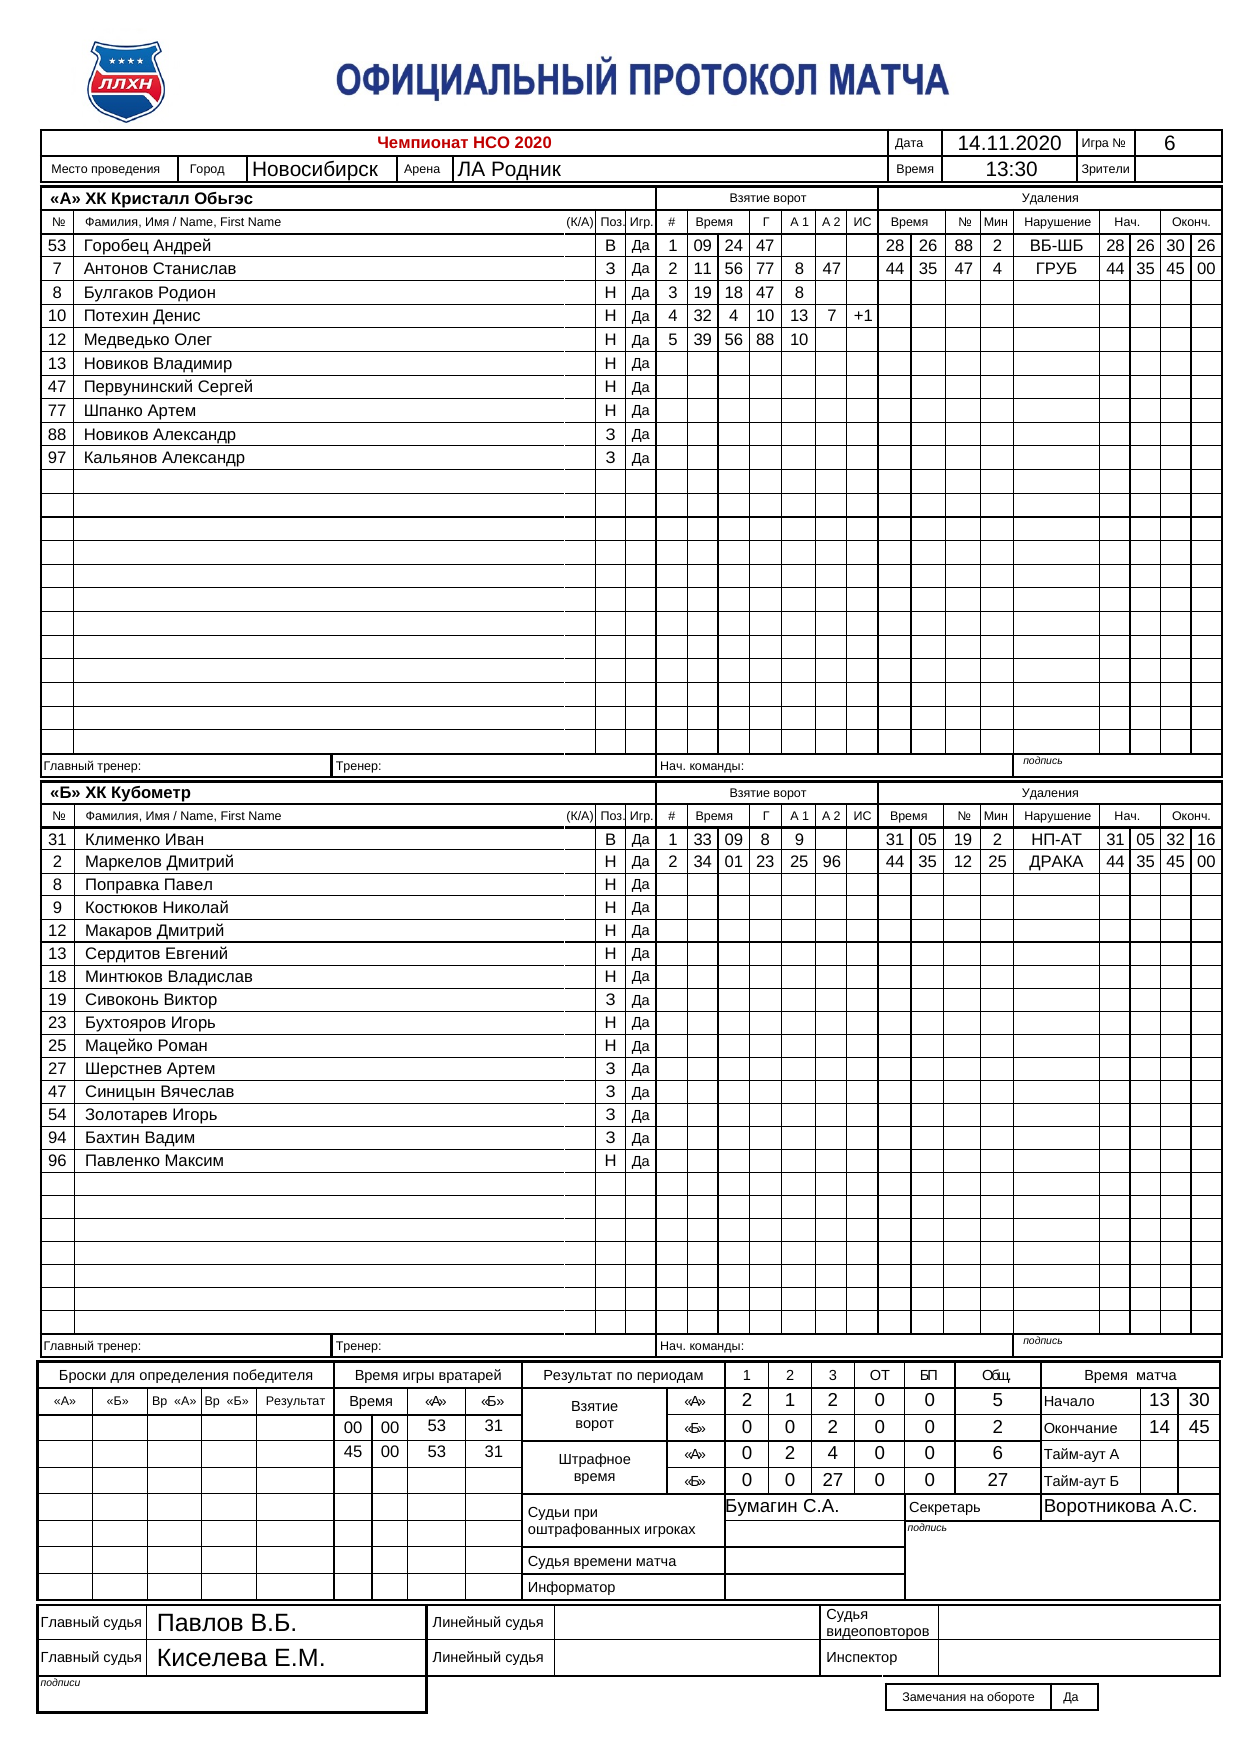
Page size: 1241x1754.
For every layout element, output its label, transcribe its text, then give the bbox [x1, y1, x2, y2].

table_cell 1 [657, 235, 687, 256]
table_cell 31 [879, 829, 910, 849]
table_cell [626, 707, 655, 729]
table_cell [1161, 1104, 1190, 1126]
table_cell [39, 1468, 92, 1493]
table_cell Булгаков Родион [74, 281, 564, 303]
table_cell [981, 399, 1013, 422]
table_cell [912, 352, 945, 374]
table_cell [657, 423, 687, 445]
table_cell [1131, 1265, 1160, 1287]
table_cell [1100, 281, 1129, 303]
table_cell [719, 1104, 749, 1126]
table_cell [750, 1012, 781, 1033]
table_cell [657, 1081, 687, 1103]
table_cell [750, 1104, 781, 1126]
table_cell [879, 1081, 910, 1103]
table_cell [912, 305, 945, 327]
table_cell 0 [905, 1468, 954, 1493]
table_cell [1192, 1265, 1221, 1287]
table_cell Да [626, 235, 655, 256]
table_cell [1014, 874, 1099, 895]
table_cell Зрители [1078, 157, 1134, 181]
table_cell Потехин Денис [74, 305, 564, 327]
table_cell [782, 494, 815, 516]
table_cell 9 [782, 829, 815, 849]
table_cell [816, 399, 846, 422]
table_cell [847, 281, 877, 303]
table_cell [257, 1416, 333, 1440]
table_cell [912, 989, 943, 1011]
table_cell # [657, 211, 687, 233]
table_cell [626, 565, 655, 587]
table_cell 35 [1131, 257, 1160, 280]
table_cell [75, 1219, 564, 1241]
table_cell [1014, 518, 1099, 540]
table_cell [1100, 1012, 1129, 1033]
table_cell [816, 352, 846, 374]
table_cell 8 [782, 281, 815, 303]
table_cell [879, 352, 910, 374]
table_cell [1100, 989, 1129, 1011]
table_cell ИС [847, 211, 877, 233]
table_cell [202, 1494, 256, 1520]
table_cell [816, 1288, 846, 1310]
table_cell [42, 1311, 74, 1333]
table_cell [750, 683, 781, 706]
table_cell [42, 1173, 74, 1195]
table_cell 47 [750, 235, 781, 256]
table_cell 77 [750, 257, 781, 280]
table_cell [688, 494, 717, 516]
table_cell [657, 707, 687, 729]
table_cell 44 [1100, 257, 1129, 280]
table_cell [335, 1547, 371, 1573]
table_cell [782, 1150, 815, 1172]
table_cell [596, 612, 625, 634]
table_cell 47 [750, 281, 781, 303]
table_cell Главный тренер: [42, 1335, 330, 1356]
table_cell 09 [688, 235, 717, 256]
table_header Дата [889, 131, 941, 155]
table_cell [719, 1012, 749, 1033]
table_cell [912, 1012, 943, 1033]
table_cell [1161, 1012, 1190, 1033]
table_cell [879, 494, 910, 516]
table_cell Тайм-аут А [1042, 1441, 1140, 1467]
table_cell [565, 446, 595, 469]
table_cell [1014, 541, 1099, 564]
table_cell [657, 659, 687, 682]
table_cell [944, 1265, 980, 1287]
table_cell [1131, 659, 1160, 682]
table_cell Нач. [1100, 805, 1160, 826]
table_cell [847, 1311, 877, 1333]
table_cell [816, 518, 846, 540]
table_cell [946, 588, 980, 611]
table_cell [816, 1265, 846, 1287]
table_cell [719, 352, 749, 374]
table_cell [847, 920, 877, 941]
table_cell [946, 328, 980, 351]
table_cell [981, 328, 1013, 351]
table_cell [750, 1288, 781, 1310]
table_cell [1131, 541, 1160, 564]
table_cell [565, 257, 595, 280]
table_cell 4 [981, 257, 1013, 280]
table_cell [1192, 281, 1221, 303]
table_cell [879, 1035, 910, 1057]
table_cell [75, 1265, 564, 1287]
table_cell [565, 1265, 595, 1287]
table_cell Линейный судья [428, 1606, 554, 1639]
table_cell 5 [956, 1389, 1040, 1413]
table_cell [373, 1494, 407, 1520]
table_cell Г [750, 211, 781, 233]
table_cell [912, 636, 945, 658]
table_cell З [596, 257, 625, 280]
table_cell Да [626, 352, 655, 374]
table_cell [750, 1058, 781, 1079]
table_cell [1014, 1173, 1099, 1195]
table_cell [719, 1058, 749, 1079]
table_cell [750, 943, 781, 964]
table_cell [946, 399, 980, 422]
table_cell [39, 1574, 92, 1599]
table_cell 0 [769, 1415, 811, 1440]
table_cell [657, 730, 687, 753]
table_cell [782, 399, 815, 422]
table_cell [946, 683, 980, 706]
table_cell [335, 1521, 371, 1546]
table_cell [565, 376, 595, 398]
table_cell Н [596, 1035, 625, 1057]
table_cell [816, 896, 846, 918]
table_cell [657, 1219, 687, 1241]
table_cell 39 [688, 328, 717, 351]
table_cell [847, 636, 877, 658]
table_cell 0 [769, 1468, 811, 1493]
table_cell [335, 1468, 371, 1493]
table_cell [816, 1173, 846, 1195]
table_cell [912, 966, 943, 987]
table_cell [626, 612, 655, 634]
table_cell 26 [1131, 235, 1160, 256]
table_cell [782, 1288, 815, 1310]
table_cell [688, 588, 717, 611]
table_cell [1161, 494, 1190, 516]
table_cell А 2 [816, 805, 846, 826]
table_cell [1161, 1058, 1190, 1079]
table_cell [657, 683, 687, 706]
table_cell Секретарь [906, 1495, 1040, 1520]
table_cell 47 [946, 257, 980, 280]
table_cell [981, 1104, 1013, 1126]
table_cell 19 [42, 989, 74, 1011]
table_cell [1014, 989, 1099, 1011]
table_cell [1131, 683, 1160, 706]
table_cell [750, 565, 781, 587]
table_cell [42, 730, 73, 753]
table_cell [626, 494, 655, 516]
table_cell [657, 943, 687, 964]
table_cell [816, 1104, 846, 1126]
table_cell Новиков Владимир [74, 352, 564, 374]
table_cell Золотарев Игорь [75, 1104, 564, 1126]
table_cell [148, 1521, 201, 1546]
table_cell 35 [1131, 850, 1160, 872]
table_cell Н [596, 352, 625, 374]
table_cell [1192, 565, 1221, 587]
table_cell Нарушение [1014, 805, 1099, 826]
table_cell [1131, 1288, 1160, 1310]
table_cell [816, 829, 846, 849]
table_cell [719, 989, 749, 1011]
table_cell [565, 588, 595, 611]
table_cell [847, 966, 877, 987]
table_cell [1131, 707, 1160, 729]
table_cell [879, 920, 910, 941]
table_cell [1141, 1441, 1177, 1467]
table_cell [847, 1196, 877, 1218]
table_cell [1192, 518, 1221, 540]
table_cell [1100, 399, 1129, 422]
table_cell [42, 1288, 74, 1310]
table_cell [816, 565, 846, 587]
table_cell Мин [981, 211, 1013, 233]
table_cell Фамилия, Имя / Name, First Name [74, 211, 565, 233]
table_cell [373, 1574, 407, 1599]
table_cell [719, 399, 749, 422]
table_cell 77 [42, 399, 73, 422]
table_cell [946, 376, 980, 398]
table_cell [626, 470, 655, 493]
table_cell [626, 636, 655, 658]
table_cell [1179, 1468, 1219, 1493]
table_cell [1131, 1012, 1160, 1033]
table_cell [912, 281, 945, 303]
table_cell [719, 1196, 749, 1218]
table_cell 12 [42, 920, 74, 941]
table_cell [1161, 470, 1190, 493]
table_cell [1161, 1173, 1190, 1195]
table_cell [912, 896, 943, 918]
table_cell [944, 1058, 980, 1079]
table_cell [944, 1196, 980, 1218]
table_cell [1161, 541, 1190, 564]
table_cell [981, 943, 1013, 964]
table_cell [408, 1574, 465, 1599]
table_cell [946, 612, 980, 634]
table_cell [847, 235, 877, 256]
table_cell [782, 1173, 815, 1195]
table_cell [657, 1196, 687, 1218]
table_cell [847, 874, 877, 895]
table_cell [1100, 1127, 1129, 1149]
table_cell [688, 352, 717, 374]
table_cell [1161, 966, 1190, 987]
table_cell [1014, 683, 1099, 706]
table_cell 45 [335, 1441, 371, 1467]
table_cell [847, 1288, 877, 1310]
table_cell [879, 588, 910, 611]
table_cell [946, 541, 980, 564]
table_cell [596, 683, 625, 706]
table_cell [816, 1196, 846, 1218]
table_cell [750, 518, 781, 540]
table_cell [1192, 896, 1221, 918]
table_cell [847, 850, 877, 872]
table_cell [688, 874, 717, 895]
table_cell [719, 1127, 749, 1149]
table_cell [1161, 1035, 1190, 1057]
table_cell [39, 1416, 92, 1440]
table_cell [75, 1288, 564, 1310]
table_cell 0 [855, 1389, 904, 1413]
table_cell [565, 235, 595, 256]
table_cell [782, 1081, 815, 1103]
table_cell [847, 1035, 877, 1057]
table_cell 05 [912, 829, 943, 849]
table_cell 0 [726, 1442, 768, 1467]
table_cell 10 [750, 305, 781, 327]
table_cell [565, 966, 595, 987]
table_cell [1100, 943, 1129, 964]
table_cell [74, 683, 564, 706]
table_cell Штрафное время [523, 1442, 666, 1493]
table_cell [373, 1521, 407, 1546]
table_cell [816, 1242, 846, 1264]
table_cell 00 [1192, 257, 1221, 280]
table_cell 0 [905, 1442, 954, 1467]
table_cell Маркелов Дмитрий [75, 850, 564, 872]
table_cell [847, 423, 877, 445]
table_cell [688, 1058, 717, 1079]
table_cell [1192, 874, 1221, 895]
table_cell [1014, 328, 1099, 351]
table_cell 1 [769, 1389, 811, 1413]
table_cell [688, 943, 717, 964]
table_cell [719, 1265, 749, 1287]
table_cell [782, 541, 815, 564]
table_cell [466, 1468, 521, 1493]
table_cell № [42, 805, 74, 826]
table_cell Макаров Дмитрий [75, 920, 564, 941]
table_cell [596, 1219, 625, 1241]
table_cell [1161, 588, 1190, 611]
table_cell [596, 1311, 625, 1333]
table_cell [750, 1173, 781, 1195]
table_cell [1100, 612, 1129, 634]
table_cell [42, 612, 73, 634]
table_cell [1100, 1311, 1129, 1333]
table_cell Н [596, 966, 625, 987]
table_cell Информатор [523, 1575, 724, 1599]
table_cell [750, 1196, 781, 1218]
table_cell 0 [905, 1415, 954, 1440]
table_cell 10 [782, 328, 815, 351]
table_cell [42, 541, 73, 564]
table_cell [944, 1081, 980, 1103]
table_cell [1192, 943, 1221, 964]
table_cell [148, 1416, 201, 1440]
table_cell [1014, 659, 1099, 682]
table_cell [912, 1035, 943, 1057]
table_cell [719, 920, 749, 941]
table_cell З [596, 989, 625, 1011]
table_cell [782, 1104, 815, 1126]
table_cell Н [596, 305, 625, 327]
table_cell [1100, 565, 1129, 587]
table_cell 44 [1100, 850, 1129, 872]
table_cell Нарушение [1014, 211, 1099, 233]
table_cell [74, 659, 564, 682]
table_cell [42, 636, 73, 658]
table_cell [816, 1035, 846, 1057]
table_cell [912, 707, 945, 729]
table_cell [596, 1242, 625, 1264]
table_cell [719, 446, 749, 469]
table_cell [596, 565, 625, 587]
table_cell [847, 1012, 877, 1033]
table_cell [981, 1242, 1013, 1264]
table_cell [626, 1196, 655, 1218]
table_cell [1131, 1311, 1160, 1333]
table_cell (К/А) [565, 805, 595, 826]
table_cell Да [626, 305, 655, 327]
table_cell Место проведения [42, 157, 177, 181]
table_cell [879, 541, 910, 564]
table_cell 25 [42, 1035, 74, 1057]
table_cell [657, 399, 687, 422]
table_cell Да [626, 399, 655, 422]
table_cell Н [596, 281, 625, 303]
table_cell [847, 943, 877, 964]
table_cell [847, 588, 877, 611]
table_cell [1100, 1173, 1129, 1195]
table_cell [1192, 1288, 1221, 1310]
table_cell [750, 707, 781, 729]
table_cell 56 [719, 328, 749, 351]
table_cell [879, 989, 910, 1011]
table_cell [816, 636, 846, 658]
table_cell [1179, 1441, 1219, 1467]
table_cell Медведько Олег [74, 328, 564, 351]
table_cell [1014, 943, 1099, 964]
table_cell [657, 1012, 687, 1033]
table_cell [688, 1311, 717, 1333]
table_cell [782, 446, 815, 469]
table_cell 47 [42, 1081, 74, 1103]
table_cell [657, 588, 687, 611]
table_cell Время [335, 1389, 407, 1413]
table_cell [626, 1219, 655, 1241]
table_cell [944, 1104, 980, 1126]
table_cell 32 [688, 305, 717, 327]
table_cell Да [626, 943, 655, 964]
table_cell Поз. [596, 211, 625, 233]
table_cell [596, 1288, 625, 1310]
table_cell ГРУБ [1014, 257, 1099, 280]
table_cell [1131, 920, 1160, 941]
table_cell 28 [879, 235, 910, 256]
table_cell [1014, 494, 1099, 516]
table_cell [596, 588, 625, 611]
table_cell # [657, 805, 687, 826]
table_cell [879, 1012, 910, 1033]
table_cell [1131, 470, 1160, 493]
table_cell [847, 565, 877, 587]
table_cell [782, 235, 815, 256]
table_cell [657, 989, 687, 1011]
table_cell [688, 920, 717, 941]
table_cell [750, 588, 781, 611]
table_cell [1161, 423, 1190, 445]
table_cell [74, 612, 564, 634]
table_cell [1192, 588, 1221, 611]
table_cell [944, 943, 980, 964]
table_cell [981, 541, 1013, 564]
table_cell [1100, 588, 1129, 611]
table_cell [257, 1547, 333, 1573]
table_cell [657, 1035, 687, 1057]
table_cell [1192, 328, 1221, 351]
table_cell 6 [956, 1442, 1040, 1467]
table_cell [1161, 874, 1190, 895]
table_cell [944, 966, 980, 987]
table_cell [42, 494, 73, 516]
table_cell 2 [726, 1389, 768, 1413]
table_cell Н [596, 328, 625, 351]
table_cell [1161, 1242, 1190, 1264]
table_cell Да [626, 423, 655, 445]
table_cell [981, 659, 1013, 682]
table_cell [657, 352, 687, 374]
table_cell [257, 1468, 333, 1493]
table_cell [1192, 376, 1221, 398]
table_cell 13 [1141, 1389, 1177, 1413]
table_cell А 2 [816, 211, 846, 233]
table_cell [42, 588, 73, 611]
table_cell Новосибирск [248, 157, 396, 181]
table_cell [1014, 1242, 1099, 1264]
table_cell [657, 920, 687, 941]
table_cell Воротникова А.С. [1042, 1495, 1219, 1520]
table_cell 2 [657, 850, 687, 872]
table_cell Игр. [626, 805, 655, 826]
table_cell [657, 1104, 687, 1126]
table_cell [750, 1035, 781, 1057]
table_cell [981, 446, 1013, 469]
table_cell «А» [39, 1389, 92, 1413]
table_cell [1131, 446, 1160, 469]
table_cell [1014, 896, 1099, 918]
table_cell [946, 730, 980, 753]
table_cell [719, 896, 749, 918]
table_cell [847, 1150, 877, 1172]
table_cell [657, 1150, 687, 1172]
table_cell [847, 1058, 877, 1079]
table_cell 18 [42, 966, 74, 987]
table_cell [1192, 494, 1221, 516]
table_cell [816, 235, 846, 256]
table_cell [750, 1265, 781, 1287]
table_cell [750, 352, 781, 374]
table_cell 0 [855, 1442, 904, 1467]
table_cell [657, 874, 687, 895]
table_cell Горобец Андрей [74, 235, 564, 256]
table_cell 47 [816, 257, 846, 280]
table_cell [688, 565, 717, 587]
table_cell [1131, 588, 1160, 611]
table_cell [782, 920, 815, 941]
table_cell Павлов В.Б. [147, 1606, 425, 1639]
table_cell А 1 [782, 211, 815, 233]
table_cell [466, 1521, 521, 1546]
table_cell 13:30 [943, 157, 1076, 181]
table_cell [782, 612, 815, 634]
table_cell Да [626, 257, 655, 280]
table_cell [1014, 1104, 1099, 1126]
table_cell [93, 1494, 147, 1520]
table_cell [39, 1547, 92, 1573]
table_cell [946, 305, 980, 327]
table_cell [782, 1265, 815, 1287]
table_cell [688, 1127, 717, 1149]
table_cell [1014, 1311, 1099, 1333]
table_cell ЛА Родник [454, 157, 887, 181]
table_cell 2 [42, 850, 74, 872]
table_cell [596, 659, 625, 682]
table_cell [1131, 1081, 1160, 1103]
table_cell 88 [750, 328, 781, 351]
table_cell [148, 1441, 201, 1467]
table_cell [1100, 1242, 1129, 1264]
table_cell [1131, 1127, 1160, 1149]
table_cell [879, 636, 910, 658]
table_cell [657, 1058, 687, 1079]
table_cell [847, 1127, 877, 1149]
table_cell [1192, 989, 1221, 1011]
table_cell [1161, 1196, 1190, 1218]
table_header 14.11.2020 [943, 131, 1076, 155]
table_cell Время [879, 211, 945, 233]
table_cell [202, 1441, 256, 1467]
table_cell [1100, 1035, 1129, 1057]
table_cell [657, 1311, 687, 1333]
table_cell [565, 920, 595, 941]
table_cell [1100, 966, 1129, 987]
table_cell [879, 1173, 910, 1195]
table_cell [373, 1547, 407, 1573]
table_cell З [596, 1058, 625, 1079]
table_cell [1161, 943, 1190, 964]
table_cell [816, 494, 846, 516]
table_cell [565, 1219, 595, 1241]
table_cell [719, 1150, 749, 1172]
table_cell 00 [373, 1441, 407, 1467]
table_cell 31 [466, 1441, 521, 1467]
table_cell 7 [816, 305, 846, 327]
table_cell 0 [905, 1389, 954, 1413]
table_cell [879, 1219, 910, 1241]
table_cell [981, 376, 1013, 398]
table_cell [750, 376, 781, 398]
table_cell 34 [688, 850, 717, 872]
table_cell [816, 1150, 846, 1172]
table_cell 88 [42, 423, 73, 445]
table_cell [750, 1242, 781, 1264]
table_header Результат по периодам [523, 1363, 724, 1387]
table_cell 47 [42, 376, 73, 398]
table_cell [912, 541, 945, 564]
table_header Удаления [879, 188, 1221, 209]
table_cell [981, 1196, 1013, 1218]
table_cell [1100, 328, 1129, 351]
table_cell Фамилия, Имя / Name, First Name [75, 805, 565, 826]
table_cell [912, 1173, 943, 1195]
table_cell № [42, 211, 73, 233]
table_cell 01 [719, 850, 749, 872]
table_cell Инспектор [821, 1640, 938, 1675]
table_cell [1131, 730, 1160, 753]
table_cell [946, 470, 980, 493]
table_cell [981, 281, 1013, 303]
table_cell [75, 1196, 564, 1218]
table_cell [42, 659, 73, 682]
table_cell [688, 1242, 717, 1264]
table_cell Главный судья [39, 1640, 146, 1675]
table_cell 1 [657, 829, 687, 849]
table_cell [626, 1288, 655, 1310]
table_cell [257, 1521, 333, 1546]
table_cell Н [596, 850, 625, 872]
table_cell [981, 305, 1013, 327]
table_cell 54 [42, 1104, 74, 1126]
table_cell 19 [944, 829, 980, 849]
table_cell [1192, 966, 1221, 987]
table_cell 16 [1192, 829, 1221, 849]
table_cell [688, 399, 717, 422]
table_cell [1100, 541, 1129, 564]
table_cell [688, 518, 717, 540]
table_cell [596, 636, 625, 658]
table_cell [565, 730, 595, 753]
table_cell [596, 518, 625, 540]
table_cell [202, 1521, 256, 1546]
table_cell [981, 1288, 1013, 1310]
table_cell [1014, 281, 1099, 303]
table_header Да [1052, 1685, 1097, 1709]
table_cell [981, 1173, 1013, 1195]
table_cell [1161, 683, 1190, 706]
table_cell [335, 1574, 371, 1599]
table_cell [879, 423, 910, 445]
table_cell [1161, 1127, 1190, 1149]
table_cell Да [626, 1012, 655, 1033]
table_cell [939, 1640, 1219, 1675]
table_cell [719, 588, 749, 611]
table_cell 4 [812, 1442, 854, 1467]
table_header 6 [1136, 131, 1221, 155]
table_cell [688, 707, 717, 729]
table_cell [1161, 659, 1190, 682]
table_cell [555, 1640, 819, 1675]
table_cell Судья времени матча [523, 1548, 724, 1573]
picture [5, 28, 1179, 129]
table_cell [1192, 683, 1221, 706]
table_cell [626, 730, 655, 753]
table_cell Н [596, 943, 625, 964]
table_cell [981, 1127, 1013, 1149]
table_cell [944, 896, 980, 918]
table_cell [1192, 920, 1221, 941]
table_header «Б» ХК Кубометр [42, 783, 655, 803]
table_cell [335, 1494, 371, 1520]
table_cell [39, 1441, 92, 1467]
table_cell [42, 1219, 74, 1241]
table_cell [750, 896, 781, 918]
table_cell [565, 683, 595, 706]
table_cell [1100, 896, 1129, 918]
table_cell [1192, 1058, 1221, 1079]
table_cell [1161, 707, 1190, 729]
table_cell [688, 966, 717, 987]
table_cell 12 [42, 328, 73, 351]
table_cell [688, 659, 717, 682]
table_cell [565, 470, 595, 493]
table_cell [596, 1265, 625, 1287]
table_cell [1131, 874, 1160, 895]
table_cell 53 [408, 1416, 465, 1440]
table_cell [912, 659, 945, 682]
table_cell [726, 1575, 904, 1599]
table_cell [879, 518, 910, 540]
table_cell [944, 1288, 980, 1310]
table_cell [42, 683, 73, 706]
table_cell Минтюков Владислав [75, 966, 564, 987]
table_header Общ. [956, 1363, 1040, 1387]
table_cell 30 [1161, 235, 1190, 256]
table_cell [657, 518, 687, 540]
table_cell [1100, 423, 1129, 445]
table_cell [782, 565, 815, 587]
table_cell Бухтояров Игорь [75, 1012, 564, 1033]
table_cell [816, 1012, 846, 1033]
table_cell Шерстнев Артем [75, 1058, 564, 1079]
table_cell 4 [719, 305, 749, 327]
table_cell Г [750, 805, 781, 826]
table_cell 00 [1192, 850, 1221, 872]
table_cell Н [596, 1012, 625, 1033]
table_cell [719, 1311, 749, 1333]
table_cell Тренер: [333, 1335, 655, 1356]
table_cell Павленко Максим [75, 1150, 564, 1172]
table_header 2 [769, 1363, 811, 1387]
table_cell [1100, 305, 1129, 327]
table_cell [946, 281, 980, 303]
table_cell [1131, 1150, 1160, 1172]
table_cell [879, 470, 910, 493]
table_cell [816, 612, 846, 634]
table_cell [1100, 518, 1129, 540]
table_header 3 [812, 1363, 854, 1387]
table_cell [596, 1173, 625, 1195]
table_cell [1131, 1058, 1160, 1079]
table_cell [1100, 1104, 1129, 1126]
table_cell Первунинский Сергей [74, 376, 564, 398]
table_cell З [596, 423, 625, 445]
table_cell [1014, 446, 1099, 469]
table_cell [981, 1265, 1013, 1287]
table_cell [1131, 1242, 1160, 1264]
table_cell (К/А) [565, 211, 595, 233]
table_cell 2 [981, 235, 1013, 256]
table_cell [946, 352, 980, 374]
table_cell [428, 1677, 882, 1711]
table_cell [74, 541, 564, 564]
table_header ОТ [855, 1363, 904, 1387]
table_cell [596, 1196, 625, 1218]
table_cell [719, 636, 749, 658]
table_cell [912, 1288, 943, 1310]
table_cell 10 [42, 305, 73, 327]
table_cell [688, 1150, 717, 1172]
table_cell [657, 636, 687, 658]
table_cell [816, 1058, 846, 1079]
table_cell [1192, 612, 1221, 634]
table_cell Н [596, 874, 625, 895]
table_cell [1141, 1468, 1177, 1493]
table_cell 88 [946, 235, 980, 256]
table_cell [879, 612, 910, 634]
table_cell [657, 470, 687, 493]
table_cell [719, 730, 749, 753]
table_cell [981, 636, 1013, 658]
table_cell [466, 1547, 521, 1573]
table_cell [847, 1242, 877, 1264]
table_cell [912, 423, 945, 445]
table_cell [93, 1574, 147, 1599]
table_cell [42, 565, 73, 587]
table_cell [148, 1494, 201, 1520]
table_cell [657, 1288, 687, 1310]
table_cell [1192, 1150, 1221, 1172]
table_cell [1161, 1081, 1190, 1103]
table_cell Главный судья [39, 1606, 146, 1639]
table_cell [719, 1035, 749, 1057]
table_cell [719, 541, 749, 564]
table_cell 96 [42, 1150, 74, 1172]
table_cell [688, 683, 717, 706]
table_cell Игр. [626, 211, 655, 233]
table_cell [1014, 588, 1099, 611]
table_cell [981, 352, 1013, 374]
table_cell [657, 612, 687, 634]
table_cell [879, 896, 910, 918]
table_cell [688, 636, 717, 658]
table_header Взятие ворот [657, 188, 877, 209]
table_cell [1192, 730, 1221, 753]
table_cell [596, 707, 625, 729]
table_cell [981, 989, 1013, 1011]
table_cell [1014, 470, 1099, 493]
table_cell [816, 683, 846, 706]
table_cell [75, 1242, 564, 1264]
table_cell [565, 874, 595, 895]
table_cell [946, 446, 980, 469]
table_cell Нач. [1100, 211, 1160, 233]
table_cell 44 [879, 850, 910, 872]
table_cell [782, 943, 815, 964]
table_cell 00 [373, 1416, 407, 1440]
table_cell [879, 376, 910, 398]
table_cell [782, 1127, 815, 1149]
table_cell [750, 1219, 781, 1241]
table_cell [719, 565, 749, 587]
table_cell [879, 659, 910, 682]
table_cell [912, 446, 945, 469]
table_cell [1014, 1265, 1099, 1287]
table_cell 2 [812, 1389, 854, 1413]
table_cell [555, 1606, 819, 1639]
table_cell [657, 1242, 687, 1264]
table_cell 26 [1192, 235, 1221, 256]
table_cell 53 [42, 235, 73, 256]
table_header Время матча [1042, 1363, 1219, 1387]
table_cell ИС [847, 805, 877, 826]
table_cell [847, 376, 877, 398]
table_cell [946, 707, 980, 729]
table_cell [1014, 1288, 1099, 1310]
table_cell Время [688, 805, 749, 826]
table_cell [750, 494, 781, 516]
table_cell [148, 1468, 201, 1493]
table_cell [981, 683, 1013, 706]
table_header Взятие ворот [657, 783, 877, 803]
table_cell [565, 494, 595, 516]
table_cell Окончание [1042, 1415, 1140, 1440]
table_cell [879, 1127, 910, 1149]
table_cell [847, 518, 877, 540]
table_cell [657, 896, 687, 918]
table_cell [657, 1173, 687, 1195]
table_cell [816, 966, 846, 987]
table_cell [912, 328, 945, 351]
table_cell [1131, 565, 1160, 587]
table_cell [657, 541, 687, 564]
table_cell [42, 1265, 74, 1287]
table_cell [1014, 707, 1099, 729]
table_cell 0 [726, 1468, 768, 1493]
table_cell [1161, 518, 1190, 540]
table_cell [1192, 541, 1221, 564]
table_cell [1131, 966, 1160, 987]
table_cell [1014, 1035, 1099, 1057]
table_cell [626, 1311, 655, 1333]
table_cell [688, 423, 717, 445]
table_cell [1014, 1058, 1099, 1079]
table_cell [719, 518, 749, 540]
table_cell [565, 281, 595, 303]
table_cell [847, 352, 877, 374]
table_cell [912, 399, 945, 422]
table_cell [1161, 1288, 1190, 1310]
table_cell [148, 1547, 201, 1573]
table_cell [782, 423, 815, 445]
table_cell [944, 920, 980, 941]
table_cell [1192, 1311, 1221, 1333]
table_cell [74, 707, 564, 729]
table_cell [1100, 1196, 1129, 1218]
table_cell [946, 636, 980, 658]
table_cell [750, 399, 781, 422]
table_cell [688, 1288, 717, 1310]
table_cell [688, 1219, 717, 1241]
table_cell [565, 829, 595, 849]
table_cell [879, 707, 910, 729]
table_cell [1192, 1035, 1221, 1057]
table_cell Результат [257, 1389, 333, 1413]
table_cell Н [596, 399, 625, 422]
table_cell Да [626, 829, 655, 849]
table_cell «А» [668, 1442, 724, 1467]
table_cell [944, 1012, 980, 1033]
table_cell Бумагин С.А. [726, 1495, 904, 1520]
table_cell [879, 446, 910, 469]
table_cell [944, 1219, 980, 1241]
table_cell [719, 707, 749, 729]
table_cell [816, 470, 846, 493]
table_cell Судьи при оштрафованных игроках [523, 1495, 724, 1546]
table_cell [626, 1173, 655, 1195]
table_cell [719, 1081, 749, 1103]
table_cell [981, 707, 1013, 729]
table_cell [565, 1196, 595, 1218]
table_cell [944, 1311, 980, 1333]
table_cell [565, 1150, 595, 1172]
table_cell [719, 1288, 749, 1310]
table_cell [719, 612, 749, 634]
table_cell Тайм-аут Б [1042, 1468, 1140, 1493]
table_cell [1192, 352, 1221, 374]
table_cell [879, 1242, 910, 1264]
table_cell Да [626, 446, 655, 469]
table_cell [946, 565, 980, 587]
table_cell 7 [42, 257, 73, 280]
table_cell 35 [912, 257, 945, 280]
table_cell 45 [1161, 850, 1190, 872]
table_cell [202, 1468, 256, 1493]
table_cell [565, 565, 595, 587]
table_cell [981, 896, 1013, 918]
table_cell [565, 850, 595, 872]
table_cell [657, 565, 687, 587]
table_cell [847, 470, 877, 493]
table_cell [93, 1416, 147, 1440]
table_cell [1161, 1150, 1190, 1172]
table_cell [879, 1196, 910, 1218]
table_cell [565, 305, 595, 327]
table_cell [847, 257, 877, 280]
table_cell 96 [816, 850, 846, 872]
table_cell [688, 612, 717, 634]
table_cell подпись [1014, 755, 1221, 776]
table_cell «Б » [466, 1389, 521, 1413]
table_cell Да [626, 1127, 655, 1149]
table_cell Да [626, 1035, 655, 1057]
table_cell [912, 612, 945, 634]
table_cell 19 [688, 281, 717, 303]
table_cell [1161, 376, 1190, 398]
table_cell [782, 707, 815, 729]
table_cell [912, 470, 945, 493]
table_cell [782, 989, 815, 1011]
table_cell [879, 281, 910, 303]
table_cell [816, 376, 846, 398]
table_cell 31 [466, 1416, 521, 1440]
table_cell [912, 920, 943, 941]
table_cell [1131, 1219, 1160, 1241]
table_cell [565, 896, 595, 918]
table_cell [750, 470, 781, 493]
table_cell [688, 1173, 717, 1195]
table_cell [1192, 1081, 1221, 1103]
table_cell [202, 1547, 256, 1573]
table_cell 23 [750, 850, 781, 872]
table_cell [1014, 612, 1099, 634]
table_cell А 1 [782, 805, 815, 826]
table_cell [847, 541, 877, 564]
table_cell [719, 943, 749, 964]
table_cell [847, 730, 877, 753]
table_cell Главный тренер: [42, 755, 330, 776]
table_cell [1014, 730, 1099, 753]
table_cell Поправка Павел [75, 874, 564, 895]
table_cell [782, 470, 815, 493]
table_cell [719, 1242, 749, 1264]
table_cell [565, 352, 595, 374]
table_cell Киселева Е.М. [147, 1640, 425, 1675]
table_cell [750, 730, 781, 753]
table_cell [42, 1242, 74, 1264]
table_cell подпись [1014, 1335, 1221, 1356]
table_cell 56 [719, 257, 749, 280]
table_cell [1161, 1311, 1190, 1333]
table_cell [565, 399, 595, 422]
table_cell Вр «А» [148, 1389, 201, 1413]
table_cell [688, 730, 717, 753]
table_cell [74, 565, 564, 587]
table_cell [816, 730, 846, 753]
table_cell [1161, 399, 1190, 422]
table_cell [1014, 423, 1099, 445]
table_cell [750, 874, 781, 895]
table_cell [1161, 920, 1190, 941]
table_cell [1014, 352, 1099, 374]
table_cell 0 [855, 1468, 904, 1493]
table_cell [750, 989, 781, 1011]
table_cell [74, 730, 564, 753]
table_cell [626, 1242, 655, 1264]
table_cell Да [626, 850, 655, 872]
table_cell [1192, 1012, 1221, 1033]
table_header Чемпионат НСО 2020 [42, 131, 887, 155]
table_cell [847, 829, 877, 849]
table_cell [202, 1574, 256, 1599]
table_cell [750, 966, 781, 987]
table_cell 8 [42, 874, 74, 895]
table_cell [939, 1606, 1219, 1639]
table_cell [981, 1058, 1013, 1079]
table_cell [1192, 446, 1221, 469]
table_cell [1161, 328, 1190, 351]
table_cell [981, 518, 1013, 540]
table_cell [657, 494, 687, 516]
table_cell [981, 612, 1013, 634]
table_cell [408, 1494, 465, 1520]
table_cell [1131, 989, 1160, 1011]
table_cell «А» [408, 1389, 465, 1413]
table_cell [750, 446, 781, 469]
table_cell [626, 518, 655, 540]
table_cell [408, 1468, 465, 1493]
table_cell Антонов Станислав [74, 257, 564, 280]
table_cell [1131, 612, 1160, 634]
table_cell [1131, 352, 1160, 374]
table_cell [719, 470, 749, 493]
table_cell З [596, 1127, 625, 1149]
table_cell Время [889, 157, 941, 181]
table_cell Мин [981, 805, 1013, 826]
table_cell [981, 1219, 1013, 1241]
table_cell Вр «Б» [202, 1389, 256, 1413]
table_cell [1161, 1219, 1190, 1241]
table_cell Да [626, 1058, 655, 1079]
table_cell [1014, 399, 1099, 422]
table_cell «А» [668, 1389, 724, 1413]
table_cell [565, 707, 595, 729]
table_cell [847, 612, 877, 634]
table_cell З [596, 446, 625, 469]
table_cell 45 [1179, 1415, 1219, 1440]
table_cell [981, 920, 1013, 941]
table_cell Нач. команды: [657, 1335, 1012, 1356]
table_cell [726, 1548, 904, 1573]
table_cell [1099, 1682, 1220, 1711]
table_cell [847, 1173, 877, 1195]
table_cell [1100, 494, 1129, 516]
table_cell [981, 966, 1013, 987]
table_cell [1100, 1081, 1129, 1103]
table_cell [879, 328, 910, 351]
table_cell [782, 1311, 815, 1333]
table_cell [1192, 1127, 1221, 1149]
table_cell [981, 423, 1013, 445]
table_cell [1161, 636, 1190, 658]
table_cell [879, 399, 910, 422]
table_cell [847, 989, 877, 1011]
table_cell [1161, 612, 1190, 634]
table_cell [74, 518, 564, 540]
table_cell [750, 1311, 781, 1333]
table_cell 00 [335, 1416, 371, 1440]
table_cell Да [626, 376, 655, 398]
table_cell [879, 730, 910, 753]
table_cell [782, 376, 815, 398]
table_cell [74, 636, 564, 658]
table_cell [847, 446, 877, 469]
table_cell ВБ-ШБ [1014, 235, 1099, 256]
table_cell [565, 541, 595, 564]
table_cell [912, 730, 945, 753]
table_cell [1131, 281, 1160, 303]
table_cell [879, 1288, 910, 1310]
table_cell 53 [408, 1441, 465, 1467]
table_cell 3 [657, 281, 687, 303]
table_cell [1131, 376, 1160, 398]
table_cell Н [596, 1150, 625, 1172]
table_cell [626, 659, 655, 682]
table_cell 14 [1141, 1415, 1177, 1440]
table_cell [944, 1173, 980, 1195]
table_cell [847, 1265, 877, 1287]
table_cell [719, 966, 749, 987]
table_cell [726, 1521, 904, 1546]
table_header Удаления [879, 783, 1221, 803]
table_cell [1161, 565, 1190, 587]
table_cell [626, 683, 655, 706]
table_cell [626, 588, 655, 611]
table_cell Костюков Николай [75, 896, 564, 918]
table_cell [1161, 989, 1190, 1011]
table_cell [816, 423, 846, 445]
table_cell [1014, 636, 1099, 658]
table_cell Взятие ворот [523, 1389, 666, 1440]
table_cell 11 [688, 257, 717, 280]
table_cell Город [179, 157, 246, 181]
table_cell [1100, 376, 1129, 398]
table_cell [1161, 281, 1190, 303]
table_cell [596, 494, 625, 516]
table_cell Клименко Иван [75, 829, 564, 849]
table_header Время игры вратарей [335, 1363, 521, 1387]
table_cell [565, 518, 595, 540]
table_header Броски для определения победителя [39, 1363, 333, 1387]
table_cell [782, 730, 815, 753]
table_cell [912, 1219, 943, 1241]
table_cell [719, 423, 749, 445]
table_cell [944, 874, 980, 895]
table_cell Новиков Александр [74, 423, 564, 445]
table_cell 8 [782, 257, 815, 280]
table_cell Нач. команды: [657, 755, 1012, 776]
table_cell [1161, 730, 1190, 753]
table_cell Тренер: [333, 755, 655, 776]
table_cell [688, 989, 717, 1011]
table_cell [75, 1173, 564, 1195]
table_cell [879, 943, 910, 964]
table_cell [657, 966, 687, 987]
table_cell [912, 1150, 943, 1172]
table_cell [981, 730, 1013, 753]
table_cell [912, 588, 945, 611]
table_cell [1100, 730, 1129, 753]
table_cell [847, 1219, 877, 1241]
table_cell 18 [719, 281, 749, 303]
table_cell [42, 1196, 74, 1218]
table_cell [1100, 707, 1129, 729]
table_cell Линейный судья [428, 1640, 554, 1675]
table_cell [944, 1242, 980, 1264]
table_cell [42, 470, 73, 493]
table_cell [688, 376, 717, 398]
table_cell 13 [42, 352, 73, 374]
table_cell [816, 1081, 846, 1103]
table_cell [1192, 707, 1221, 729]
table_cell [782, 1242, 815, 1264]
table_cell [565, 1311, 595, 1333]
table_cell [1131, 943, 1160, 964]
table_cell 4 [657, 305, 687, 327]
table_cell Да [626, 328, 655, 351]
table_cell [847, 707, 877, 729]
table_cell [912, 376, 945, 398]
table_cell [688, 541, 717, 564]
table_cell [847, 1081, 877, 1103]
table_cell З [596, 1081, 625, 1103]
table_cell [93, 1441, 147, 1467]
table_header Игра № [1078, 131, 1134, 155]
table_cell [847, 896, 877, 918]
table_cell [1014, 376, 1099, 398]
table_cell Бахтин Вадим [75, 1127, 564, 1149]
table_cell [1014, 1012, 1099, 1033]
table_cell [565, 1104, 595, 1126]
table_cell [816, 588, 846, 611]
table_cell [879, 1311, 910, 1333]
table_header «А» ХК Кристалл Обьгэс [42, 188, 655, 209]
table_cell [816, 1127, 846, 1149]
table_cell [565, 1012, 595, 1033]
table_cell Время [688, 211, 749, 233]
table_cell [912, 1196, 943, 1218]
table_cell подписи [39, 1677, 425, 1711]
table_cell [466, 1574, 521, 1599]
table_cell 8 [42, 281, 73, 303]
table_cell № [944, 805, 980, 826]
table_cell [981, 1035, 1013, 1057]
table_cell 26 [912, 235, 945, 256]
table_cell [688, 896, 717, 918]
table_cell [816, 1219, 846, 1241]
table_cell Начало [1042, 1389, 1140, 1413]
table_cell [912, 1127, 943, 1149]
table_cell [719, 376, 749, 398]
table_cell Да [626, 896, 655, 918]
table_cell [39, 1521, 92, 1546]
table_cell [1100, 1265, 1129, 1287]
table_cell [981, 470, 1013, 493]
table_cell [816, 874, 846, 895]
table_cell 31 [1100, 829, 1129, 849]
table_cell [816, 541, 846, 564]
table_cell [257, 1441, 333, 1467]
table_header 1 [726, 1363, 768, 1387]
table_cell [596, 541, 625, 564]
table_cell ДРАКА [1014, 850, 1099, 872]
table_cell [782, 966, 815, 987]
table_cell [816, 281, 846, 303]
table_cell [688, 1035, 717, 1057]
table_cell [565, 328, 595, 351]
table_cell [1014, 1150, 1099, 1172]
table_cell [626, 1265, 655, 1287]
table_cell [596, 730, 625, 753]
table_cell [750, 636, 781, 658]
table_cell [981, 565, 1013, 587]
table_cell [981, 1012, 1013, 1033]
table_cell [883, 1677, 1220, 1681]
table_cell [782, 874, 815, 895]
table_cell [565, 1288, 595, 1310]
table_cell [1100, 683, 1129, 706]
table_cell [719, 659, 749, 682]
table_cell [565, 1058, 595, 1079]
table_cell [879, 305, 910, 327]
table_cell 8 [750, 829, 781, 849]
table_cell Да [626, 1150, 655, 1172]
table_cell [626, 541, 655, 564]
table_cell [912, 565, 945, 587]
table_cell [719, 1219, 749, 1241]
table_cell [782, 1058, 815, 1079]
table_cell [42, 707, 73, 729]
table_cell [782, 518, 815, 540]
table_cell Да [626, 1081, 655, 1103]
table_cell [719, 874, 749, 895]
table_cell 27 [956, 1468, 1040, 1493]
table_cell 97 [42, 446, 73, 469]
table_cell [1192, 1104, 1221, 1126]
table_cell НП-АТ [1014, 829, 1099, 849]
table_cell [148, 1574, 201, 1599]
table_cell [93, 1547, 147, 1573]
table_cell [782, 352, 815, 374]
table_cell [74, 494, 564, 516]
table_cell Да [626, 281, 655, 303]
table_cell [879, 874, 910, 895]
table_cell [912, 1104, 943, 1126]
table_cell [750, 423, 781, 445]
table_cell [946, 659, 980, 682]
table_cell [782, 636, 815, 658]
table_cell [1100, 874, 1129, 895]
table_cell [1131, 423, 1160, 445]
table_cell [75, 1311, 564, 1333]
table_cell [1192, 1219, 1221, 1241]
table_cell [981, 494, 1013, 516]
table_cell [912, 518, 945, 540]
table_cell [1014, 1081, 1099, 1103]
table_cell [816, 1311, 846, 1333]
table_cell 28 [1100, 235, 1129, 256]
table_cell [912, 874, 943, 895]
table_cell [1136, 157, 1221, 181]
table_cell 09 [719, 829, 749, 849]
table_cell 27 [812, 1468, 854, 1493]
table_cell Да [626, 989, 655, 1011]
table_cell [912, 1311, 943, 1333]
table_cell подпись [906, 1522, 1219, 1599]
table_cell 33 [688, 829, 717, 849]
table_cell [257, 1494, 333, 1520]
table_cell [879, 966, 910, 987]
table_cell [912, 1265, 943, 1287]
table_cell [782, 588, 815, 611]
table_cell [1014, 920, 1099, 941]
table_cell [39, 1494, 92, 1520]
table_cell 27 [42, 1058, 74, 1079]
table_cell [565, 1035, 595, 1057]
table_cell [1192, 470, 1221, 493]
table_cell [93, 1521, 147, 1546]
table_cell З [596, 1104, 625, 1126]
table_cell [1131, 328, 1160, 351]
table_header БП [905, 1363, 954, 1387]
table_cell [257, 1574, 333, 1599]
table_cell [657, 376, 687, 398]
table_cell Судья видеоповторов [821, 1606, 938, 1639]
table_cell [688, 470, 717, 493]
table_cell [782, 1196, 815, 1218]
table_cell [750, 1127, 781, 1149]
table_cell [1192, 399, 1221, 422]
table_cell 5 [657, 328, 687, 351]
table_cell [719, 494, 749, 516]
table_cell [912, 494, 945, 516]
table_cell № [946, 211, 980, 233]
table_cell [1100, 636, 1129, 658]
table_cell «Б» [93, 1389, 147, 1413]
table_cell [946, 423, 980, 445]
table_cell 05 [1131, 829, 1160, 849]
table_cell [688, 1265, 717, 1287]
table_cell Шпанко Артем [74, 399, 564, 422]
table_cell [373, 1468, 407, 1493]
table_cell 2 [769, 1442, 811, 1467]
table_cell 9 [42, 896, 74, 918]
table_cell В [596, 829, 625, 849]
table_cell [847, 494, 877, 516]
table_cell [816, 707, 846, 729]
table_cell Сивоконь Виктор [75, 989, 564, 1011]
table_cell 32 [1161, 829, 1190, 849]
table_cell Оконч. [1161, 805, 1221, 826]
table_cell [1192, 1173, 1221, 1195]
table_cell [565, 943, 595, 964]
table_cell [1161, 305, 1190, 327]
table_header Замечания на обороте [887, 1685, 1050, 1709]
table_cell [782, 659, 815, 682]
table_cell Арена [398, 157, 452, 181]
table_cell [879, 1058, 910, 1079]
table_cell [816, 920, 846, 941]
table_cell 94 [42, 1127, 74, 1149]
table_cell 13 [782, 305, 815, 327]
table_cell [750, 920, 781, 941]
table_cell [74, 470, 564, 493]
table_cell [74, 588, 564, 611]
table_cell [565, 636, 595, 658]
table_cell [879, 1150, 910, 1172]
table_cell [1100, 1219, 1129, 1241]
table_cell [202, 1416, 256, 1440]
table_cell [1192, 1196, 1221, 1218]
table_cell 2 [812, 1415, 854, 1440]
table_cell [944, 989, 980, 1011]
table_cell 30 [1179, 1389, 1219, 1413]
table_cell [688, 1196, 717, 1218]
table_cell [1014, 1127, 1099, 1149]
table_cell [408, 1547, 465, 1573]
table_cell [565, 989, 595, 1011]
table_cell 24 [719, 235, 749, 256]
table_cell [1100, 659, 1129, 682]
table_cell [1131, 399, 1160, 422]
table_cell [1100, 446, 1129, 469]
table_cell [657, 1127, 687, 1149]
table_cell [657, 1265, 687, 1287]
table_cell 23 [42, 1012, 74, 1033]
table_cell [816, 989, 846, 1011]
table_cell [847, 683, 877, 706]
table_cell [1014, 1196, 1099, 1218]
table_cell 35 [912, 850, 943, 872]
table_cell [1131, 494, 1160, 516]
table_cell [981, 1311, 1013, 1333]
table_cell [1131, 1035, 1160, 1057]
table_cell [750, 541, 781, 564]
table_cell [782, 1219, 815, 1241]
table_cell [782, 1035, 815, 1057]
table_cell 25 [782, 850, 815, 872]
table_cell [1131, 636, 1160, 658]
table_cell [847, 659, 877, 682]
table_cell [565, 1173, 595, 1195]
table_cell Н [596, 376, 625, 398]
table_cell Мацейко Роман [75, 1035, 564, 1057]
table_cell Н [596, 896, 625, 918]
table_cell [93, 1468, 147, 1493]
table_cell [782, 1012, 815, 1033]
table_cell [981, 874, 1013, 895]
table_cell [816, 446, 846, 469]
table_cell 44 [879, 257, 910, 280]
table_cell [596, 470, 625, 493]
table_cell [1014, 1219, 1099, 1241]
table_cell [1014, 565, 1099, 587]
table_cell +1 [847, 305, 877, 327]
table_cell 45 [1161, 257, 1190, 280]
table_cell [750, 1150, 781, 1172]
table_cell [750, 612, 781, 634]
table_cell [1100, 1150, 1129, 1172]
table_cell Сердитов Евгений [75, 943, 564, 964]
table_cell [1131, 1104, 1160, 1126]
table_cell [750, 659, 781, 682]
table_cell [912, 1242, 943, 1264]
table_cell [946, 494, 980, 516]
table_cell [719, 1173, 749, 1195]
table_cell [1131, 1173, 1160, 1195]
table_cell [816, 659, 846, 682]
table_cell [1100, 470, 1129, 493]
table_cell 2 [981, 829, 1013, 849]
table_cell [565, 423, 595, 445]
table_cell [688, 1081, 717, 1103]
table_cell Поз. [596, 805, 625, 826]
table_cell Да [626, 920, 655, 941]
table_cell [1192, 1242, 1221, 1264]
table_cell [912, 943, 943, 964]
table_cell [816, 328, 846, 351]
table_cell [565, 659, 595, 682]
table_cell [565, 612, 595, 634]
table_cell [1161, 352, 1190, 374]
table_cell Кальянов Александр [74, 446, 564, 469]
table_cell [1161, 896, 1190, 918]
table_cell [1100, 352, 1129, 374]
table_cell [1131, 518, 1160, 540]
table_cell [912, 1081, 943, 1103]
table_cell «Б» [668, 1468, 724, 1493]
table_cell [1100, 1288, 1129, 1310]
table_cell [782, 683, 815, 706]
table_cell 0 [726, 1415, 768, 1440]
table_cell [944, 1127, 980, 1149]
table_cell Да [626, 874, 655, 895]
table_cell [946, 518, 980, 540]
table_cell Н [596, 920, 625, 941]
table_cell [847, 328, 877, 351]
table_cell 13 [42, 943, 74, 964]
table_cell [657, 446, 687, 469]
table_cell [981, 1150, 1013, 1172]
table_cell [1161, 446, 1190, 469]
table_cell 25 [981, 850, 1013, 872]
table_cell [1131, 896, 1160, 918]
table_cell [879, 1104, 910, 1126]
table_cell [1131, 1196, 1160, 1218]
table_cell В [596, 235, 625, 256]
table_cell [847, 1104, 877, 1126]
table_cell [981, 588, 1013, 611]
table_cell [912, 1058, 943, 1079]
table_cell [688, 446, 717, 469]
table_cell [688, 1104, 717, 1126]
table_cell [847, 399, 877, 422]
table_cell [981, 1081, 1013, 1103]
table_cell [1192, 636, 1221, 658]
table_cell Время [879, 805, 943, 826]
table_cell [1014, 305, 1099, 327]
table_cell [1192, 305, 1221, 327]
table_cell Да [626, 1104, 655, 1126]
table_cell [1014, 966, 1099, 987]
table_cell [782, 896, 815, 918]
table_cell [944, 1035, 980, 1057]
table_cell [816, 943, 846, 964]
table_cell Да [626, 966, 655, 987]
table_cell [565, 1127, 595, 1149]
table_cell 2 [657, 257, 687, 280]
table_cell [688, 1012, 717, 1033]
table_cell [879, 683, 910, 706]
table_cell [42, 518, 73, 540]
table_cell 12 [944, 850, 980, 872]
table_cell [879, 565, 910, 587]
table_cell [1131, 305, 1160, 327]
table_cell [944, 1150, 980, 1172]
table_cell [466, 1494, 521, 1520]
table_cell [565, 1242, 595, 1264]
table_cell [1161, 1265, 1190, 1287]
table_cell 31 [42, 829, 74, 849]
table_cell «Б» [668, 1415, 724, 1440]
table_cell [1192, 659, 1221, 682]
table_cell [1100, 920, 1129, 941]
table_cell 0 [855, 1415, 904, 1440]
table_cell [1192, 423, 1221, 445]
table_cell [879, 1265, 910, 1287]
table_cell 2 [956, 1415, 1040, 1440]
table_cell Синицын Вячеслав [75, 1081, 564, 1103]
table_cell [719, 683, 749, 706]
table_cell Оконч. [1161, 211, 1221, 233]
table_cell [408, 1521, 465, 1546]
table_cell [912, 683, 945, 706]
table_cell [750, 1081, 781, 1103]
table_cell [1100, 1058, 1129, 1079]
table_cell [565, 1081, 595, 1103]
